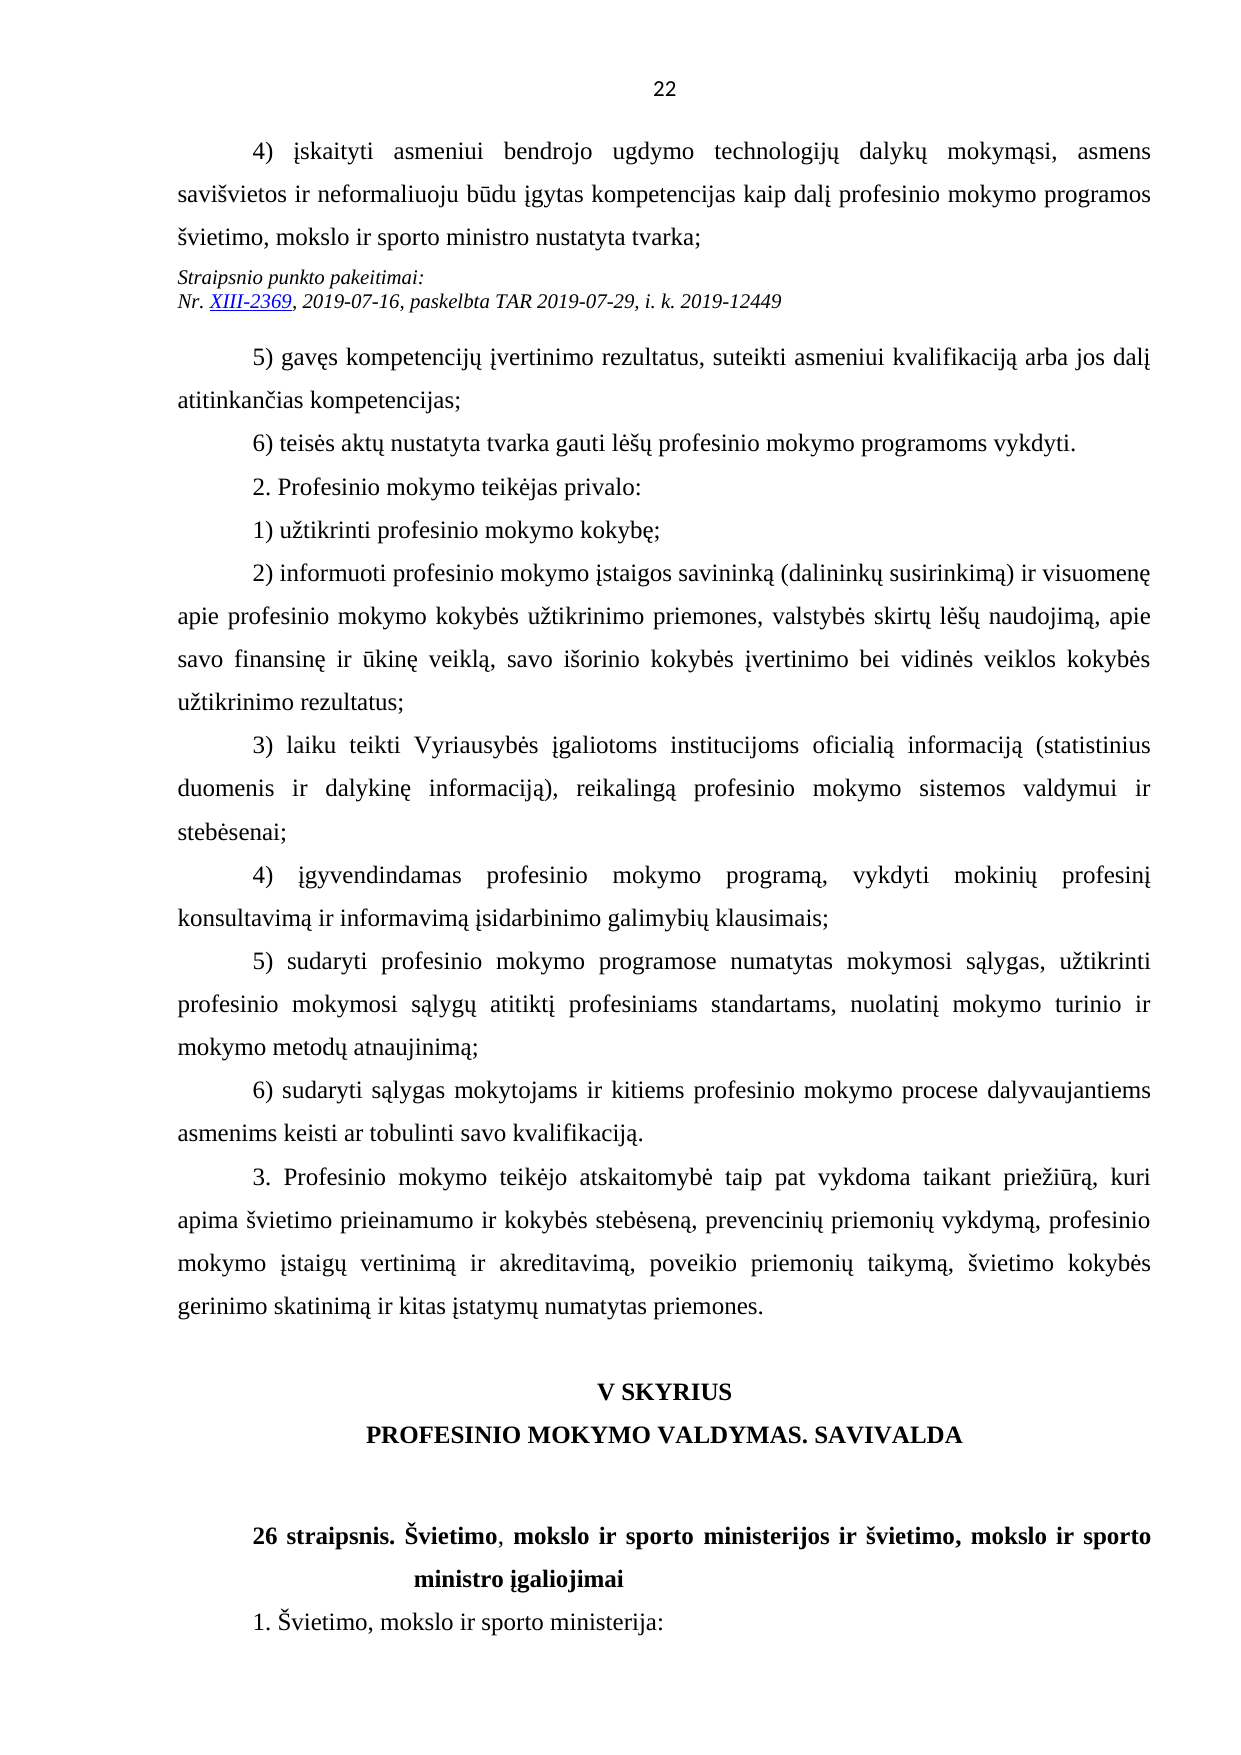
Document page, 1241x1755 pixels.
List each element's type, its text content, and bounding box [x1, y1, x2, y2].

text 1) užtikrinti profesinio mokymo kokybę; [177, 515, 1152, 543]
text V SKYRIUS [177, 1377, 1152, 1406]
text Nr. XIII-2369, 2019-07-16, paskelbta TAR 2019-07-29, i. k. 2019-12449 [177, 289, 1152, 313]
text 3) laiku teikti Vyriausybės įgaliotoms institucijoms oficialią informaciją (statistinius duomenis ir dalykinę informaciją), reikalingą profesinio mokymo sistemos valdymui ir stebėsenai; [177, 730, 1152, 845]
text 3. Profesinio mokymo teikėjo atskaitomybė taip pat vykdoma taikant priežiūrą, kuri apima švietimo prieinamumo ir kokybės stebėseną, prevencinių priemonių vykdymą, profesinio mokymo įstaigų vertinimą ir akreditavimą, poveikio priemonių taikymą, švietimo kokybės gerinimo skatinimą ir kitas įstatymų numatytas priemones. [177, 1162, 1152, 1320]
text 1. Švietimo, mokslo ir sporto ministerija: [177, 1607, 1152, 1636]
text 4) įgyvendindamas profesinio mokymo programą, vykdyti mokinių profesinį konsultavimą ir informavimą įsidarbinimo galimybių klausimais; [177, 860, 1152, 932]
text PROFESINIO MOKYMO VALDYMAS. SAVIVALDA [177, 1420, 1152, 1449]
text 2. Profesinio mokymo teikėjas privalo: [177, 472, 1152, 500]
text Straipsnio punkto pakeitimai: [177, 265, 1152, 289]
text 6) sudaryti sąlygas mokytojams ir kitiems profesinio mokymo procese dalyvaujantiems asmenims keisti ar tobulinti savo kvalifikaciją. [177, 1075, 1152, 1147]
text 4) įskaityti asmeniui bendrojo ugdymo technologijų dalykų mokymąsi, asmens savišvietos ir neformaliuoju būdu įgytas kompetencijas kaip dalį profesinio mokymo programos švietimo, mokslo ir sporto ministro nustatyta tvarka; [177, 136, 1152, 251]
text 5) gavęs kompetencijų įvertinimo rezultatus, suteikti asmeniui kvalifikaciją arba jos dalį atitinkančias kompetencijas; [177, 342, 1152, 414]
text 6) teisės aktų nustatyta tvarka gauti lėšų profesinio mokymo programoms vykdyti. [177, 428, 1152, 457]
text 26 straipsnis. Švietimo, mokslo ir sporto ministerijos ir švietimo, mokslo ir sporto ministro įgaliojimai [252, 1521, 1152, 1593]
text 5) sudaryti profesinio mokymo programose numatytas mokymosi sąlygas, užtikrinti profesinio mokymosi sąlygų atitiktį profesiniams standartams, nuolatinį mokymo turinio ir mokymo metodų atnaujinimą; [177, 946, 1152, 1061]
text 2) informuoti profesinio mokymo įstaigos savininką (dalininkų susirinkimą) ir visuomenę apie profesinio mokymo kokybės užtikrinimo priemones, valstybės skirtų lėšų naudojimą, apie savo finansinę ir ūkinę veiklą, savo išorinio kokybės įvertinimo bei vidinės veiklos kokybės užtikrinimo rezultatus; [177, 558, 1152, 716]
